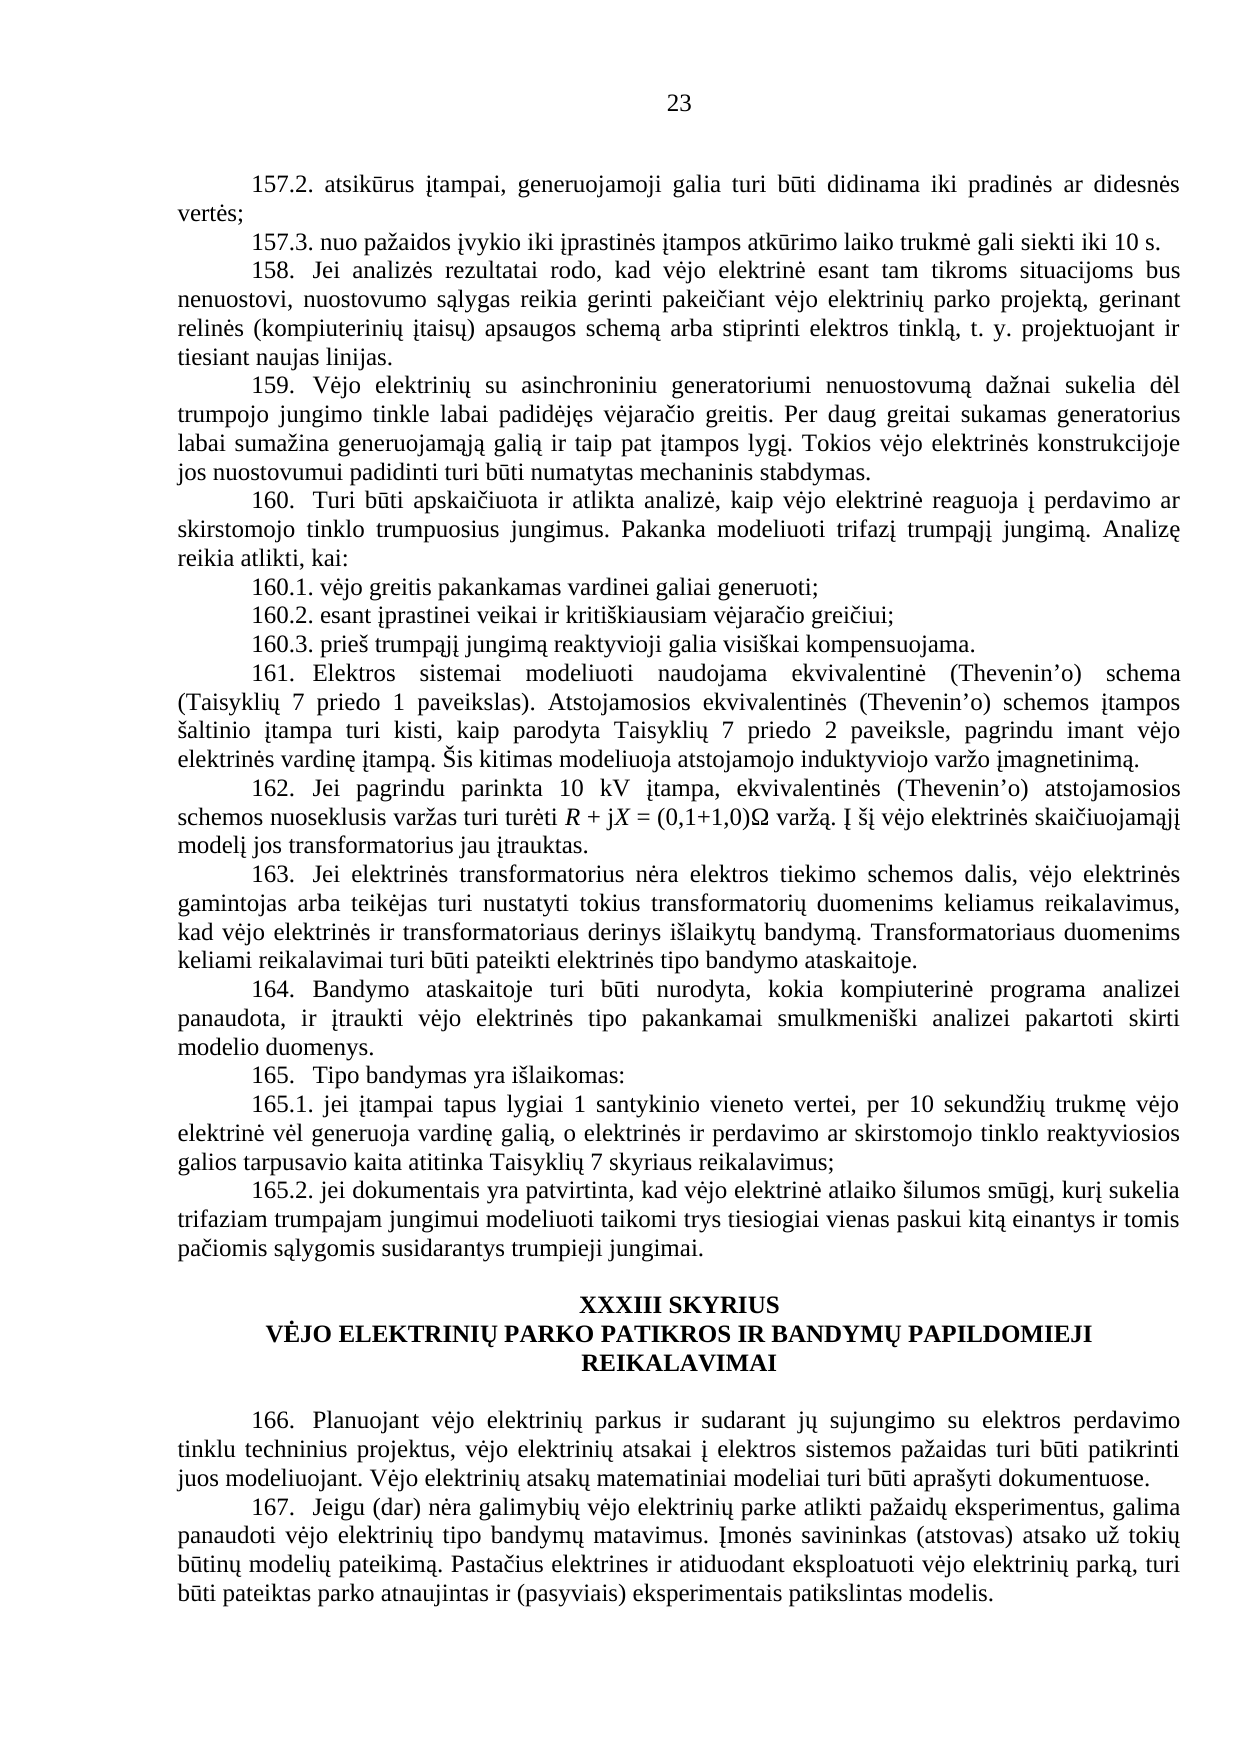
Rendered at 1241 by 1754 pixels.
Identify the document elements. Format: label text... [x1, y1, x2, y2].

text 166. Planuojant vėjo elektrinių parkus ir sudarant jų sujungimo su elektros perdavimo tinklu techninius projektus, vėjo elektrinių atsakai į elektros sistemos pažaidas turi būti patikrinti juos modeliuojant. Vėjo elektrinių atsakų matematiniai modeliai turi būti aprašyti dokumentuose. [177, 1406, 1181, 1492]
text XXXIII SKYRIUS [177, 1291, 1181, 1319]
text 157.3. nuo pažaidos įvykio iki įprastinės įtampos atkūrimo laiko trukmė gali siekti iki 10 s. [177, 227, 1181, 256]
text 163. Jei elektrinės transformatorius nėra elektros tiekimo schemos dalis, vėjo elektrinės gamintojas arba teikėjas turi nustatyti tokius transformatorių duomenims keliamus reikalavimus, kad vėjo elektrinės ir transformatoriaus derinys išlaikytų bandymą. Transformatoriaus duomenims keliami reikalavimai turi būti pateikti elektrinės tipo bandymo ataskaitoje. [177, 859, 1181, 974]
text 160.2. esant įprastinei veikai ir kritiškiausiam vėjaračio greičiui; [177, 601, 1181, 629]
text 159. Vėjo elektrinių su asinchroniniu generatoriumi nenuostovumą dažnai sukelia dėl trumpojo jungimo tinkle labai padidėjęs vėjaračio greitis. Per daug greitai sukamas generatorius labai sumažina generuojamąją galią ir taip pat įtampos lygį. Tokios vėjo elektrinės konstrukcijoje jos nuostovumui padidinti turi būti numatytas mechaninis stabdymas. [177, 371, 1181, 486]
text 158. Jei analizės rezultatai rodo, kad vėjo elektrinė esant tam tikroms situacijoms bus nenuostovi, nuostovumo sąlygas reikia gerinti pakeičiant vėjo elektrinių parko projektą, gerinant relinės (kompiuterinių įtaisų) apsaugos schemą arba stiprinti elektros tinklą, t. y. projektuojant ir tiesiant naujas linijas. [177, 256, 1181, 371]
text 157.2. atsikūrus įtampai, generuojamoji galia turi būti didinama iki pradinės ar didesnės vertės; [177, 169, 1181, 227]
text 165.2. jei dokumentais yra patvirtinta, kad vėjo elektrinė atlaiko šilumos smūgį, kurį sukelia trifaziam trumpajam jungimui modeliuoti taikomi trys tiesiogiai vienas paskui kitą einantys ir tomis pačiomis sąlygomis susidarantys trumpieji jungimai. [177, 1176, 1181, 1262]
text 160.3. prieš trumpąjį jungimą reaktyvioji galia visiškai kompensuojama. [177, 629, 1181, 658]
text 160. Turi būti apskaičiuota ir atlikta analizė, kaip vėjo elektrinė reaguoja į perdavimo ar skirstomojo tinklo trumpuosius jungimus. Pakanka modeliuoti trifazį trumpąjį jungimą. Analizę reikia atlikti, kai: [177, 486, 1181, 572]
text 162. Jei pagrindu parinkta 10 kV įtampa, ekvivalentinės (Thevenin’o) atstojamosios schemos nuoseklusis varžas turi turėti R + jX = (0,1+1,0)Ω varžą. Į šį vėjo elektrinės skaičiuojamąjį modelį jos transformatorius jau įtrauktas. [177, 773, 1181, 859]
text 165. Tipo bandymas yra išlaikomas: [177, 1061, 1181, 1089]
text 164. Bandymo ataskaitoje turi būti nurodyta, kokia kompiuterinė programa analizei panaudota, ir įtraukti vėjo elektrinės tipo pakankamai smulkmeniški analizei pakartoti skirti modelio duomenys. [177, 974, 1181, 1061]
text 160.1. vėjo greitis pakankamas vardinei galiai generuoti; [177, 572, 1181, 601]
text 161. Elektros sistemai modeliuoti naudojama ekvivalentinė (Thevenin’o) schema (Taisyklių 7 priedo 1 paveikslas). Atstojamosios ekvivalentinės (Thevenin’o) schemos įtampos šaltinio įtampa turi kisti, kaip parodyta Taisyklių 7 priedo 2 paveiksle, pagrindu imant vėjo elektrinės vardinę įtampą. Šis kitimas modeliuoja atstojamojo induktyviojo varžo įmagnetinimą. [177, 658, 1181, 773]
text 165.1. jei įtampai tapus lygiai 1 santykinio vieneto vertei, per 10 sekundžių trukmę vėjo elektrinė vėl generuoja vardinę galią, o elektrinės ir perdavimo ar skirstomojo tinklo reaktyviosios galios tarpusavio kaita atitinka Taisyklių 7 skyriaus reikalavimus; [177, 1089, 1181, 1176]
text VĖJO ELEKTRINIŲ PARKO PATIKROS IR BANDYMŲ PAPILDOMIEJI REIKALAVIMAI [177, 1319, 1181, 1377]
text 167. Jeigu (dar) nėra galimybių vėjo elektrinių parke atlikti pažaidų eksperimentus, galima panaudoti vėjo elektrinių tipo bandymų matavimus. Įmonės savininkas (atstovas) atsako už tokių būtinų modelių pateikimą. Pastačius elektrines ir atiduodant eksploatuoti vėjo elektrinių parką, turi būti pateiktas parko atnaujintas ir (pasyviais) eksperimentais patikslintas modelis. [177, 1492, 1181, 1607]
